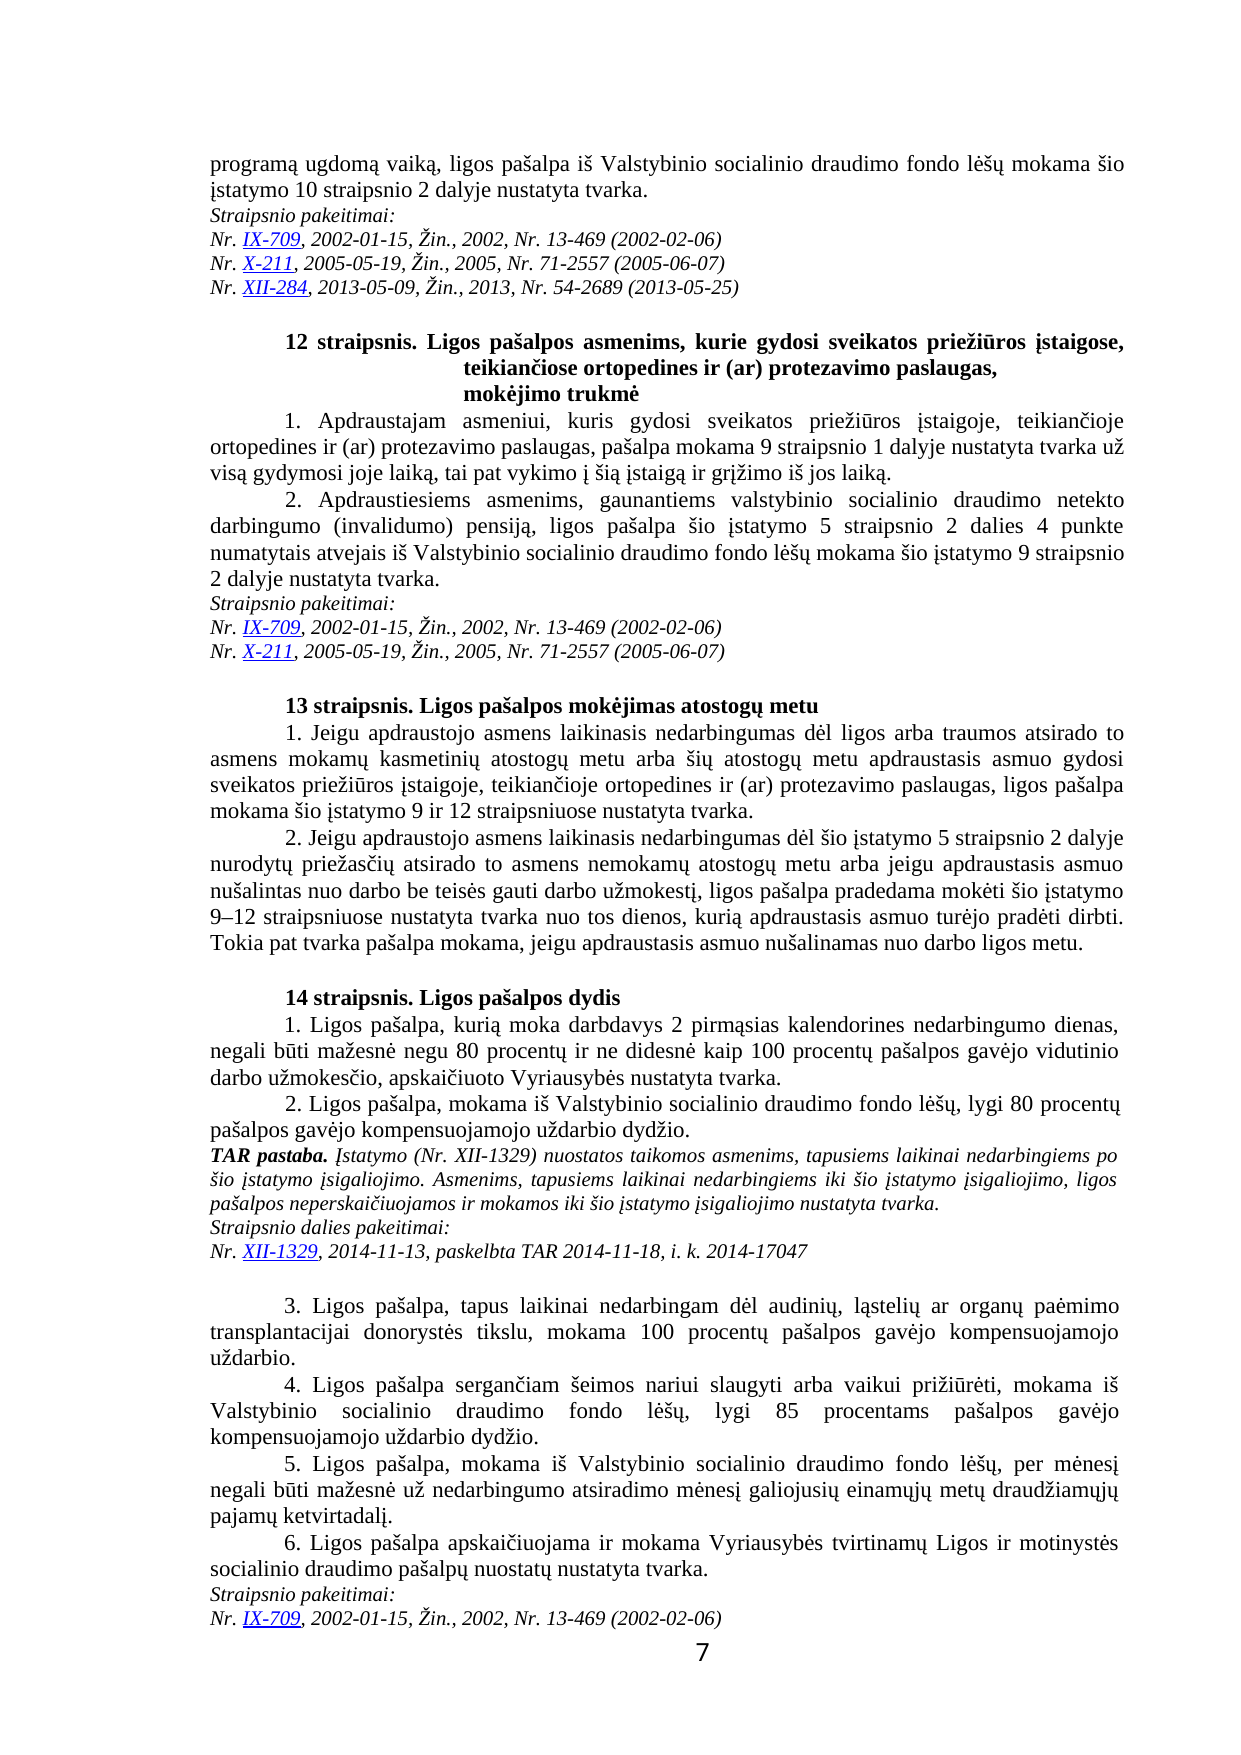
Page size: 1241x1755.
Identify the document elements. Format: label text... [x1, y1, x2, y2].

text TAR pastaba. Įstatymo (Nr. XII-1329) nuostatos taikomos asmenims, tapusiems laikinai nedarbingiems po šio įstatymo įsigaliojimo. Asmenims, tapusiems laikinai nedarbingiems iki šio įstatymo įsigaliojimo, ligos pašalpos neperskaičiuojamos ir mokamos iki šio įstatymo įsigaliojimo nustatyta tvarka. [210, 1143, 1120, 1215]
text 4. Ligos pašalpa sergančiam šeimos nariui slaugyti arba vaikui prižiūrėti, mokama iš Valstybinio socialinio draudimo fondo lėšų, lygi 85 procentams pašalpos gavėjo kompensuojamojo uždarbio dydžio. [210, 1371, 1120, 1450]
text 12 straipsnis. Ligos pašalpos asmenims, kurie gydosi sveikatos priežiūros įstaigose, teikiančiose ortopedines ir (ar) protezavimo paslaugas, [285, 328, 1126, 380]
text Straipsnio pakeitimai: [210, 591, 1126, 615]
text Nr. IX-709, 2002-01-15, Žin., 2002, Nr. 13-469 (2002-02-06) [210, 615, 1126, 639]
text Nr. IX-709, 2002-01-15, Žin., 2002, Nr. 13-469 (2002-02-06) [210, 1606, 1126, 1630]
text Nr. X-211, 2005-05-19, Žin., 2005, Nr. 71-2557 (2005-06-07) [210, 251, 1126, 275]
text 2. Jeigu apdraustojo asmens laikinasis nedarbingumas dėl šio įstatymo 5 straipsnio 2 dalyje nurodytų priežasčių atsirado to asmens nemokamų atostogų metu arba jeigu apdraustasis asmuo nušalintas nuo darbo be teisės gauti darbo užmokestį, ligos pašalpa pradedama mokėti šio įstatymo 9–12 straipsniuose nustatyta tvarka nuo tos dienos, kurią apdraustasis asmuo turėjo pradėti dirbti. Tokia pat tvarka pašalpa mokama, jeigu apdraustasis asmuo nušalinamas nuo darbo ligos metu. [210, 824, 1126, 956]
text 14 straipsnis. Ligos pašalpos dydis [210, 984, 1126, 1011]
text Nr. X-211, 2005-05-19, Žin., 2005, Nr. 71-2557 (2005-06-07) [210, 639, 1126, 663]
text 1. Apdraustajam asmeniui, kuris gydosi sveikatos priežiūros įstaigoje, teikiančioje ortopedines ir (ar) protezavimo paslaugas, pašalpa mokama 9 straipsnio 1 dalyje nustatyta tvarka už visą gydymosi joje laiką, tai pat vykimo į šią įstaigą ir grįžimo iš jos laiką. [210, 407, 1126, 486]
text programą ugdomą vaiką, ligos pašalpa iš Valstybinio socialinio draudimo fondo lėšų mokama šio įstatymo 10 straipsnio 2 dalyje nustatyta tvarka. [210, 150, 1126, 203]
text mokėjimo trukmė [463, 380, 1126, 407]
text Straipsnio dalies pakeitimai: [210, 1215, 1120, 1239]
text 5. Ligos pašalpa, mokama iš Valstybinio socialinio draudimo fondo lėšų, per mėnesį negali būti mažesnė už nedarbingumo atsiradimo mėnesį galiojusių einamųjų metų draudžiamųjų pajamų ketvirtadalį. [210, 1450, 1120, 1529]
text Nr. XII-1329, 2014-11-13, paskelbta TAR 2014-11-18, i. k. 2014-17047 [210, 1239, 1120, 1263]
text 2. Apdraustiesiems asmenims, gaunantiems valstybinio socialinio draudimo netekto darbingumo (invalidumo) pensiją, ligos pašalpa šio įstatymo 5 straipsnio 2 dalies 4 punkte numatytais atvejais iš Valstybinio socialinio draudimo fondo lėšų mokama šio įstatymo 9 straipsnio 2 dalyje nustatyta tvarka. [210, 486, 1126, 591]
text Straipsnio pakeitimai: [210, 1582, 1126, 1606]
text 6. Ligos pašalpa apskaičiuojama ir mokama Vyriausybės tvirtinamų Ligos ir motinystės socialinio draudimo pašalpų nuostatų nustatyta tvarka. [210, 1529, 1120, 1582]
text Nr. XII-284, 2013-05-09, Žin., 2013, Nr. 54-2689 (2013-05-25) [210, 275, 1120, 299]
text 1. Ligos pašalpa, kurią moka darbdavys 2 pirmąsias kalendorines nedarbingumo dienas, negali būti mažesnė negu 80 procentų ir ne didesnė kaip 100 procentų pašalpos gavėjo vidutinio darbo užmokesčio, apskaičiuoto Vyriausybės nustatyta tvarka. [210, 1011, 1120, 1090]
text 2. Ligos pašalpa, mokama iš Valstybinio socialinio draudimo fondo lėšų, lygi 80 procentų pašalpos gavėjo kompensuojamojo uždarbio dydžio. [210, 1090, 1120, 1143]
text 3. Ligos pašalpa, tapus laikinai nedarbingam dėl audinių, ląstelių ar organų paėmimo transplantacijai donorystės tikslu, mokama 100 procentų pašalpos gavėjo kompensuojamojo uždarbio. [210, 1292, 1120, 1371]
text 13 straipsnis. Ligos pašalpos mokėjimas atostogų metu [210, 692, 1126, 718]
text Nr. IX-709, 2002-01-15, Žin., 2002, Nr. 13-469 (2002-02-06) [210, 227, 1126, 251]
text 1. Jeigu apdraustojo asmens laikinasis nedarbingumas dėl ligos arba traumos atsirado to asmens mokamų kasmetinių atostogų metu arba šių atostogų metu apdraustasis asmuo gydosi sveikatos priežiūros įstaigoje, teikiančioje ortopedines ir (ar) protezavimo paslaugas, ligos pašalpa mokama šio įstatymo 9 ir 12 straipsniuose nustatyta tvarka. [210, 718, 1126, 824]
text Straipsnio pakeitimai: [210, 203, 1126, 227]
